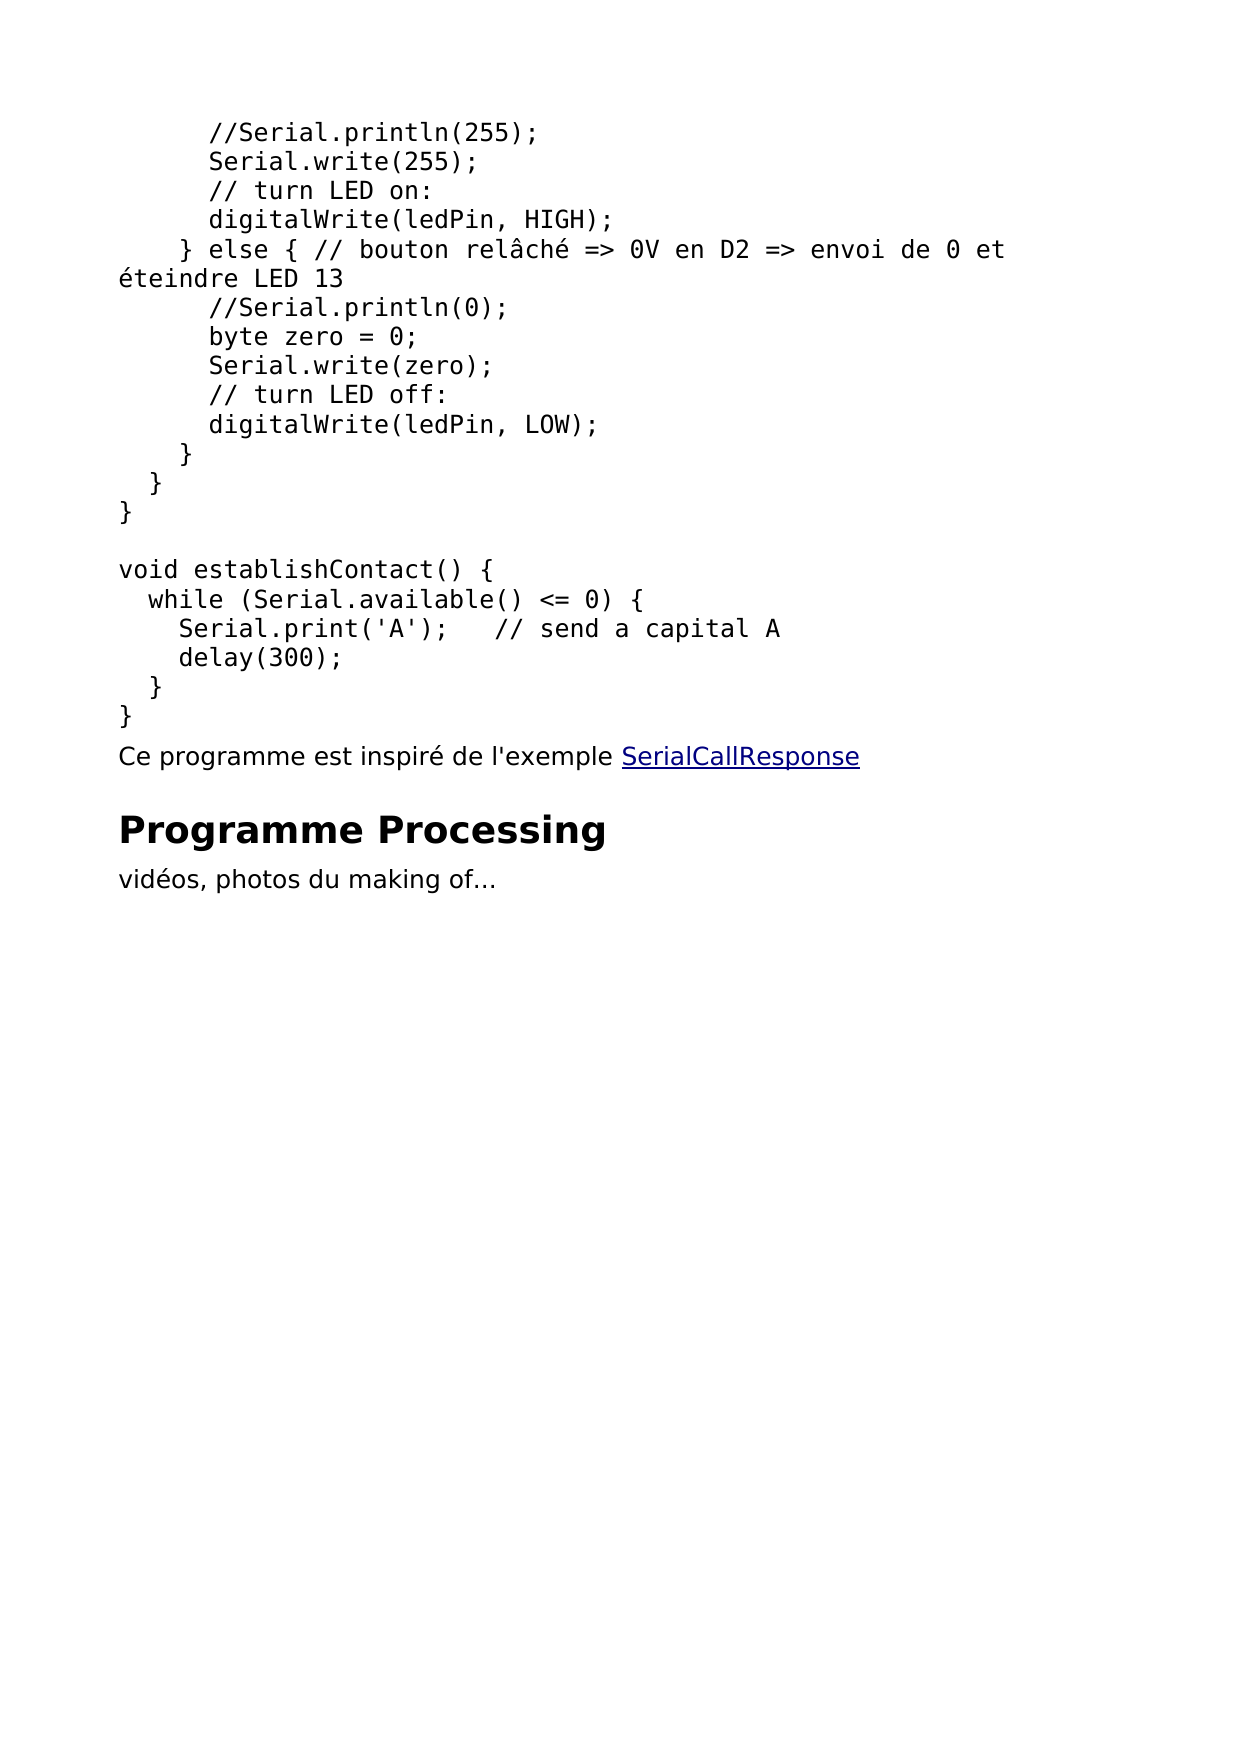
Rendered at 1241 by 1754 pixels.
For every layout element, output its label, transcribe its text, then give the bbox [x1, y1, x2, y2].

subtitle Programme Processing [118, 809, 1122, 853]
text //Serial.println(255); Serial.write(255); // turn LED on: digitalWrite(ledPin, HIGH); } else { // bouton relâché => 0V en D2 => envoi de 0 et éteindre LED 13 //Serial.println(0); byte zero = 0; Serial.write(zero); // turn LED off: digitalWrite(ledPin, LOW); } } } void establishContact() { while (Serial.available() <= 0) { Serial.print('A'); // send a capital A delay(300); } } [118, 118, 1122, 731]
text Ce programme est inspiré de l'exemple SerialCallResponse [118, 742, 1122, 772]
text vidéos, photos du making of... [118, 865, 1122, 894]
